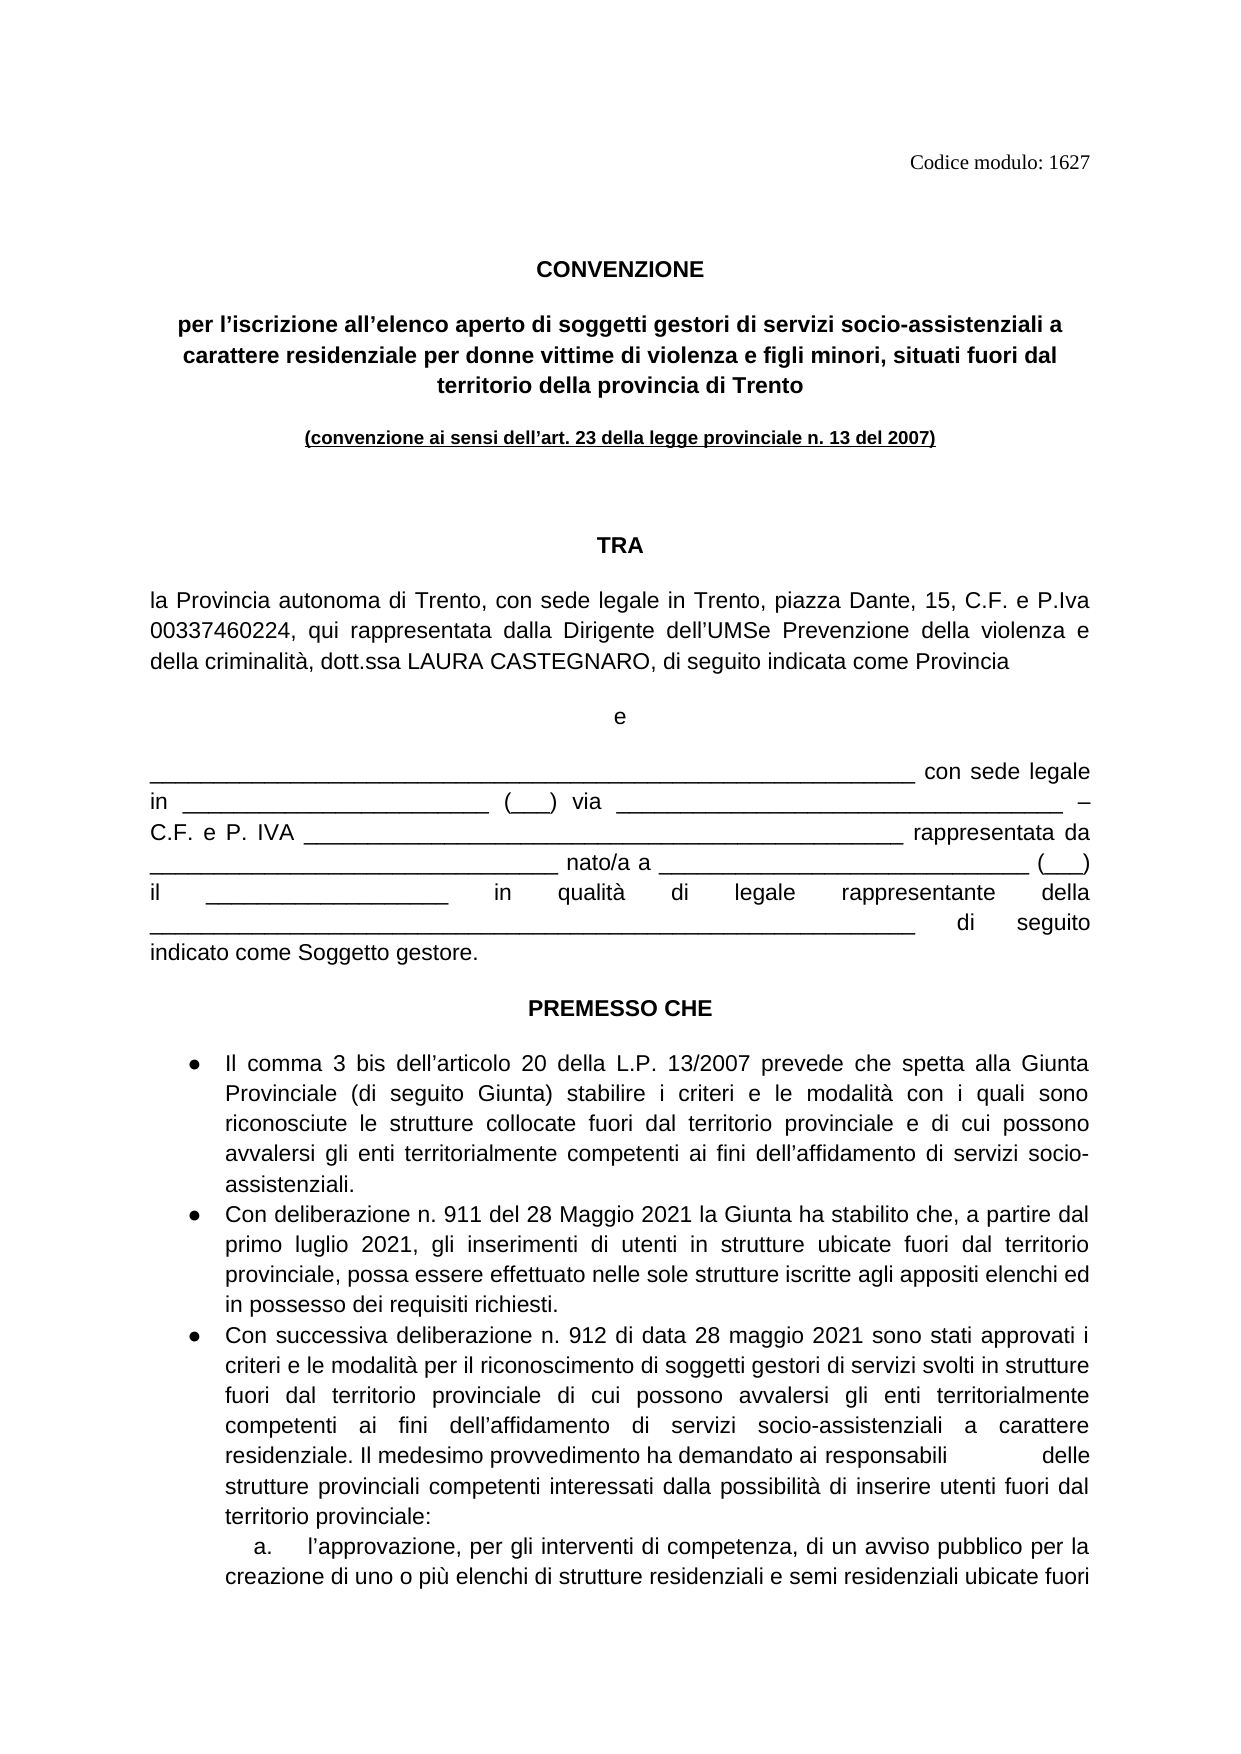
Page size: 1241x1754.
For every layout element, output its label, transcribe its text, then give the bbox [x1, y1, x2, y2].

list Con deliberazione n. 911 del 28 Maggio 2021 la Giunta ha stabilito che, a partire dal primo luglio 2021, gli inserimenti di utenti in strutture ubicate fuori dal territorio provinciale, possa essere effettuato nelle sole strutture iscritte agli appositi elenchi ed in possesso dei requisiti richiesti. [187, 1201, 1090, 1318]
text e [150, 703, 1090, 729]
list Il comma 3 bis dell’articolo 20 della L.P. 13/2007 prevede che spetta alla Giunta Provinciale (di seguito Giunta) stabilire i criteri e le modalità con i quali sono riconosciute le strutture collocate fuori dal territorio provinciale e di cui possono avvalersi gli enti territorialmente competenti ai fini dell’affidamento di servizi socio-assistenziali. [187, 1050, 1090, 1197]
list Con successiva deliberazione n. 912 di data 28 maggio 2021 sono stati approvati i criteri e le modalità per il riconoscimento di soggetti gestori di servizi svolti in strutture fuori dal territorio provinciale di cui possono avvalersi gli enti territorialmente competenti ai fini dell’affidamento di servizi socio-assistenziali a carattere residenziale. Il medesimo provvedimento ha demandato ai responsabili delle strutture provinciali competenti interessati dalla possibilità di inserire utenti fuori dal territorio provinciale: [187, 1322, 1090, 1529]
text CONVENZIONE [150, 256, 1090, 282]
text per l’iscrizione all’elenco aperto di soggetti gestori di servizi socio-assistenziali a carattere residenziale per donne vittime di violenza e figli minori, situati fuori dal territorio della provincia di Trento [150, 311, 1090, 398]
text la Provincia autonoma di Trento, con sede legale in Trento, piazza Dante, 15, C.F. e P.Iva 00337460224, qui rappresentata dalla Dirigente dell’UMSe Prevenzione della violenza e della criminalità, dott.ssa LAURA CASTEGNARO, di seguito indicata come Provincia [150, 587, 1090, 674]
text (convenzione ai sensi dell’art. 23 della legge provinciale n. 13 del 2007) [150, 427, 1090, 448]
text PREMESSO CHE [150, 994, 1090, 1021]
text TRA [150, 532, 1090, 558]
text ____________________________________________________________ con sede legale in ________________________ (___) via ___________________________________ – C.F. e P. IVA _______________________________________________ rappresentata da ________________________________ nato/a a _____________________________ (___) il ___________________ in qualità di legale rappresentante della ____________________________________________________________ di seguito indicato come Soggetto gestore. [150, 758, 1090, 966]
list l’approvazione, per gli interventi di competenza, di un avviso pubblico per la creazione di uno o più elenchi di strutture residenziali e semi residenziali ubicate fuori [225, 1533, 1090, 1589]
